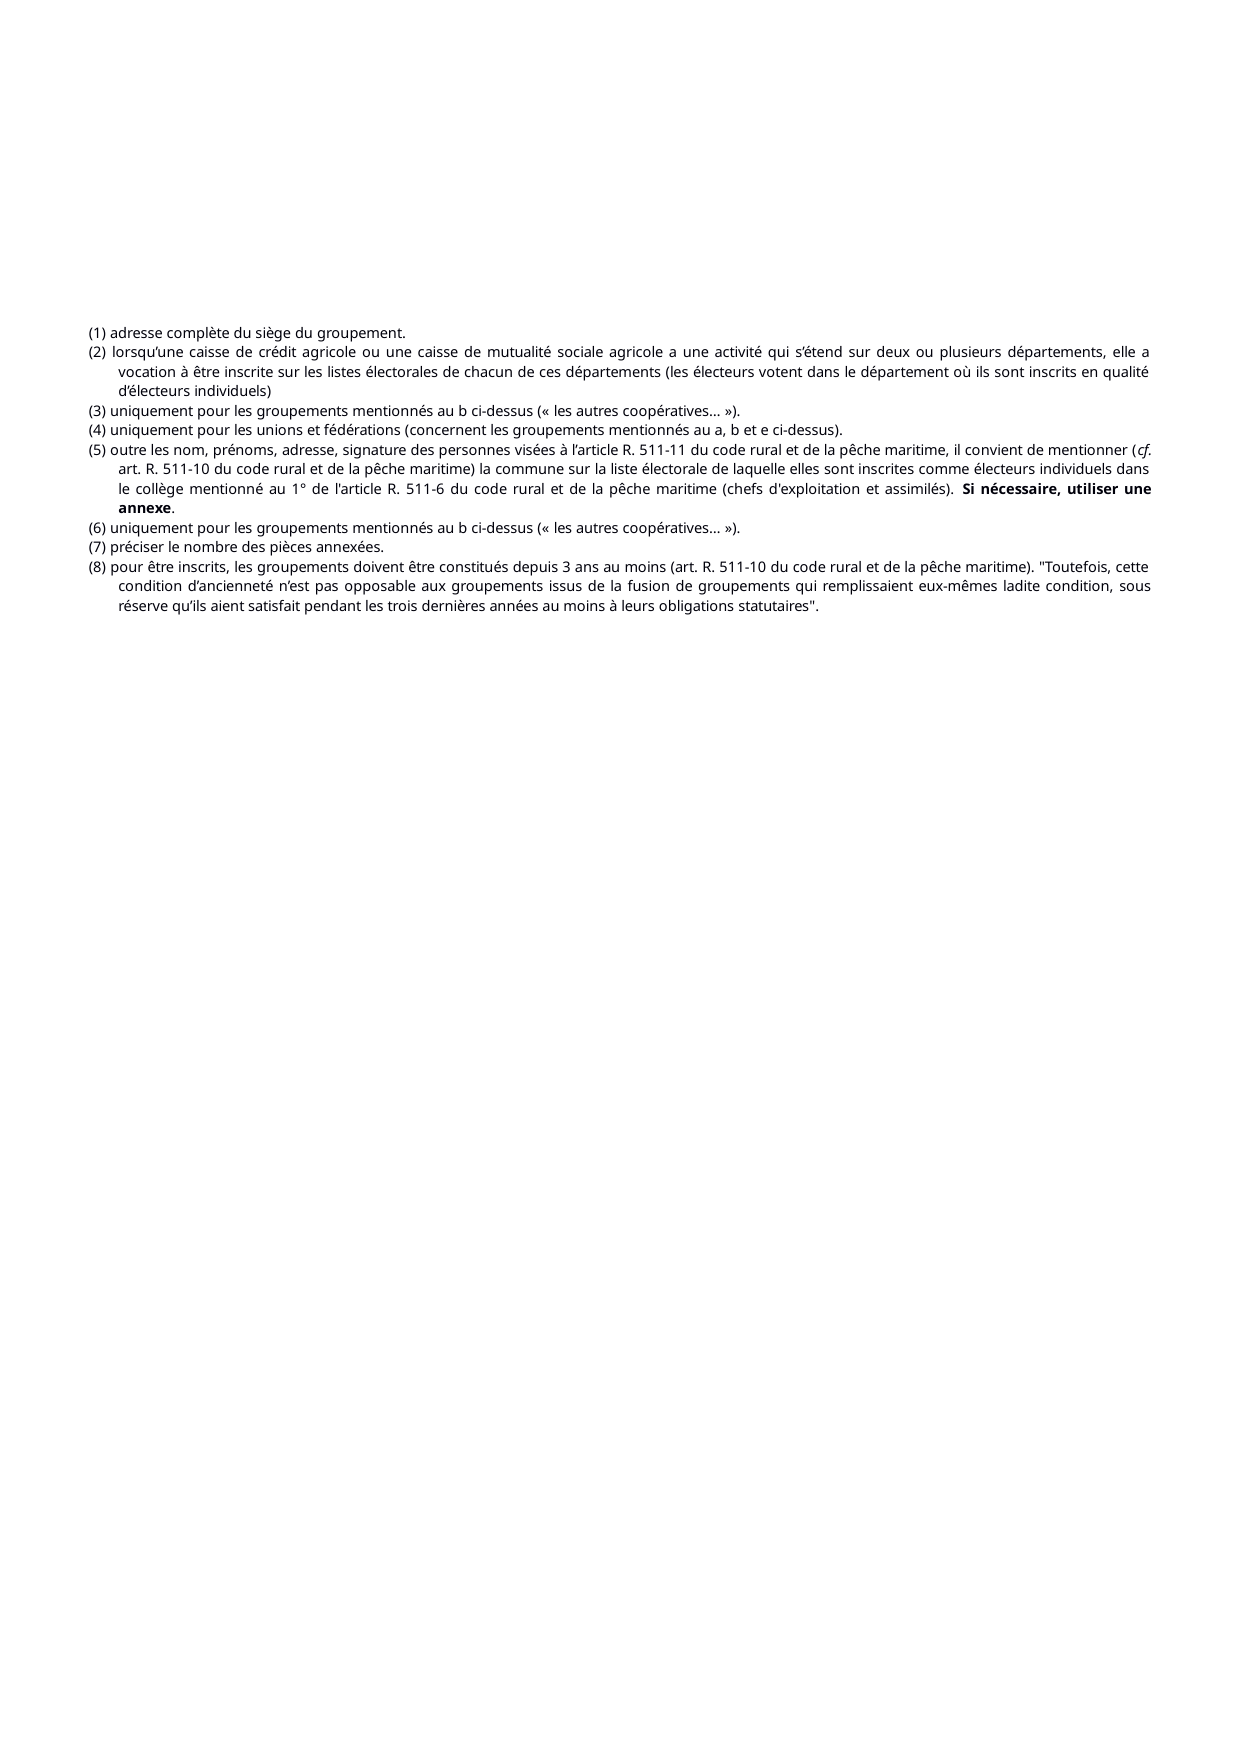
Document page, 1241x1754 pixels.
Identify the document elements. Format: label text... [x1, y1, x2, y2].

text (3) uniquement pour les groupements mentionnés au b ci-dessus (« les autres coopératives… »). [88, 401, 1152, 420]
text (5) outre les nom, prénoms, adresse, signature des personnes visées à l’article R. 511-11 du code rural et de la pêche maritime, il convient de mentionner (cf. art. R. 511-10 du code rural et de la pêche maritime) la commune sur la liste électorale de laquelle elles sont inscrites comme électeurs individuels dans le collège mentionné au 1° de l'article R. 511-6 du code rural et de la pêche maritime (chefs d'exploitation et assimilés). Si nécessaire, utiliser une annexe. [88, 440, 1152, 518]
text (4) uniquement pour les unions et fédérations (concernent les groupements mentionnés au a, b et e ci-dessus). [88, 420, 1152, 440]
text (8) pour être inscrits, les groupements doivent être constitués depuis 3 ans au moins (art. R. 511-10 du code rural et de la pêche maritime). "Toutefois, cette condition d’ancienneté n’est pas opposable aux groupements issus de la fusion de groupements qui remplissaient eux-mêmes ladite condition, sous réserve qu’ils aient satisfait pendant les trois dernières années au moins à leurs obligations statutaires". [88, 557, 1152, 615]
text (2) lorsqu’une caisse de crédit agricole ou une caisse de mutualité sociale agricole a une activité qui s’étend sur deux ou plusieurs départements, elle a vocation à être inscrite sur les listes électorales de chacun de ces départements (les électeurs votent dans le département où ils sont inscrits en qualité d’électeurs individuels) [88, 342, 1152, 401]
text (1) adresse complète du siège du groupement. [88, 323, 1152, 342]
text (6) uniquement pour les groupements mentionnés au b ci-dessus (« les autres coopératives… »). [88, 518, 1152, 537]
text (7) préciser le nombre des pièces annexées. [88, 537, 1152, 557]
